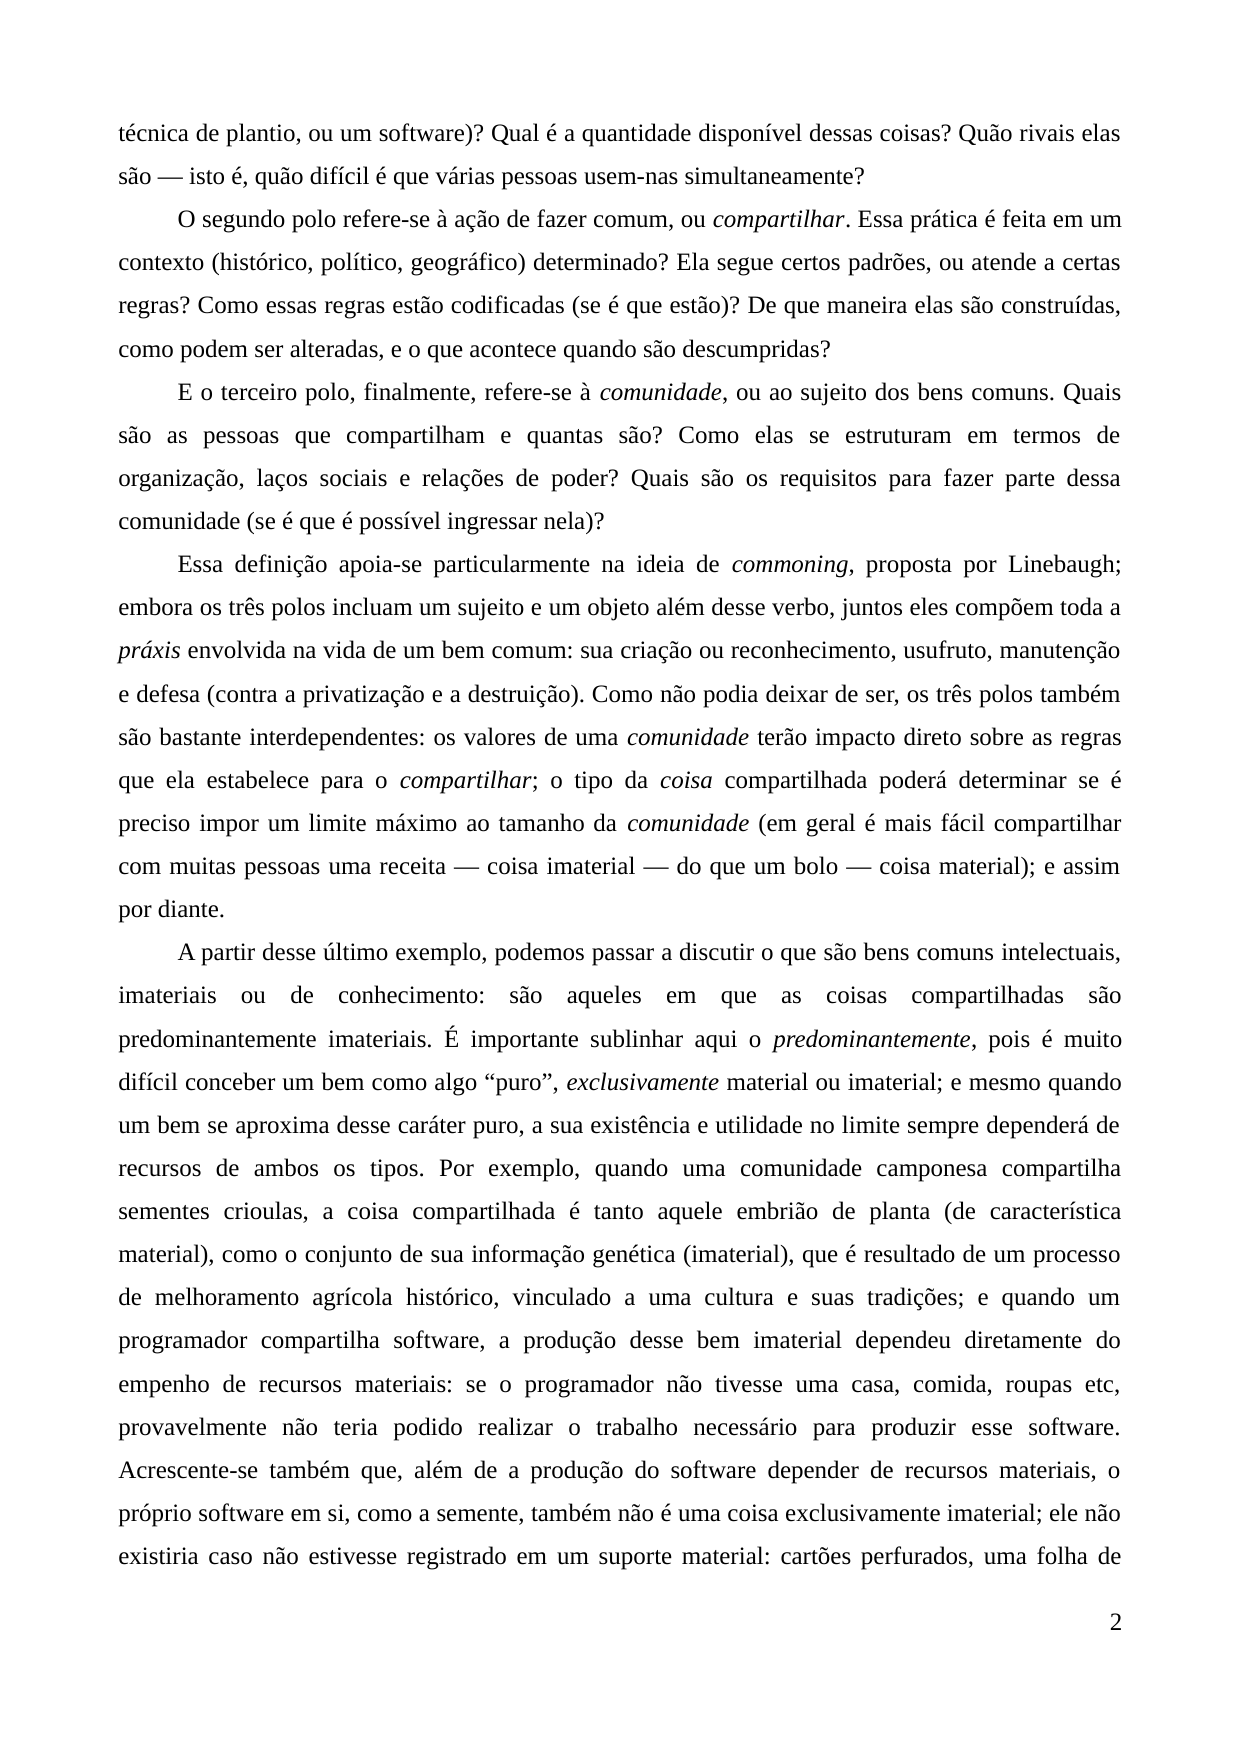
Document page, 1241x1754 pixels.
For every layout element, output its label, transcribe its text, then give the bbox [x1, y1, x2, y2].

text A partir desse último exemplo, podemos passar a discutir o que são bens comuns intelectuais, imateriais ou de conhecimento: são aqueles em que as coisas compartilhadas são predominantemente imateriais. É importante sublinhar aqui o predominantemente, pois é muito difícil conceber um bem como algo “puro”, exclusivamente material ou imaterial; e mesmo quando um bem se aproxima desse caráter puro, a sua existência e utilidade no limite sempre dependerá de recursos de ambos os tipos. Por exemplo, quando uma comunidade camponesa compartilha sementes crioulas, a coisa compartilhada é tanto aquele embrião de planta (de característica material), como o conjunto de sua informação genética (imaterial), que é resultado de um processo de melhoramento agrícola histórico, vinculado a uma cultura e suas tradições; e quando um programador compartilha software, a produção desse bem imaterial dependeu diretamente do empenho de recursos materiais: se o programador não tivesse uma casa, comida, roupas etc, provavelmente não teria podido realizar o trabalho necessário para produzir esse software. Acrescente-se também que, além de a produção do software depender de recursos materiais, o próprio software em si, como a semente, também não é uma coisa exclusivamente imaterial; ele não existiria caso não estivesse registrado em um suporte material: cartões perfurados, uma folha de [118, 937, 1122, 1570]
text técnica de plantio, ou um software)? Qual é a quantidade disponível dessas coisas? Quão rivais elas são — isto é, quão difícil é que várias pessoas usem-nas simultaneamente? [118, 118, 1122, 190]
text O segundo polo refere-se à ação de fazer comum, ou compartilhar. Essa prática é feita em um contexto (histórico, político, geográfico) determinado? Ela segue certos padrões, ou atende a certas regras? Como essas regras estão codificadas (se é que estão)? De que maneira elas são construídas, como podem ser alteradas, e o que acontece quando são descumpridas? [118, 204, 1122, 362]
text E o terceiro polo, finalmente, refere-se à comunidade, ou ao sujeito dos bens comuns. Quais são as pessoas que compartilham e quantas são? Como elas se estruturam em termos de organização, laços sociais e relações de poder? Quais são os requisitos para fazer parte dessa comunidade (se é que é possível ingressar nela)? [118, 377, 1122, 535]
text Essa definição apoia-se particularmente na ideia de commoning, proposta por Linebaugh; embora os três polos incluam um sujeito e um objeto além desse verbo, juntos eles compõem toda a práxis envolvida na vida de um bem comum: sua criação ou reconhecimento, usufruto, manutenção e defesa (contra a privatização e a destruição). Como não podia deixar de ser, os três polos também são bastante interdependentes: os valores de uma comunidade terão impacto direto sobre as regras que ela estabelece para o compartilhar; o tipo da coisa compartilhada poderá determinar se é preciso impor um limite máximo ao tamanho da comunidade (em geral é mais fácil compartilhar com muitas pessoas uma receita — coisa imaterial — do que um bolo — coisa material); e assim por diante. [118, 549, 1122, 923]
